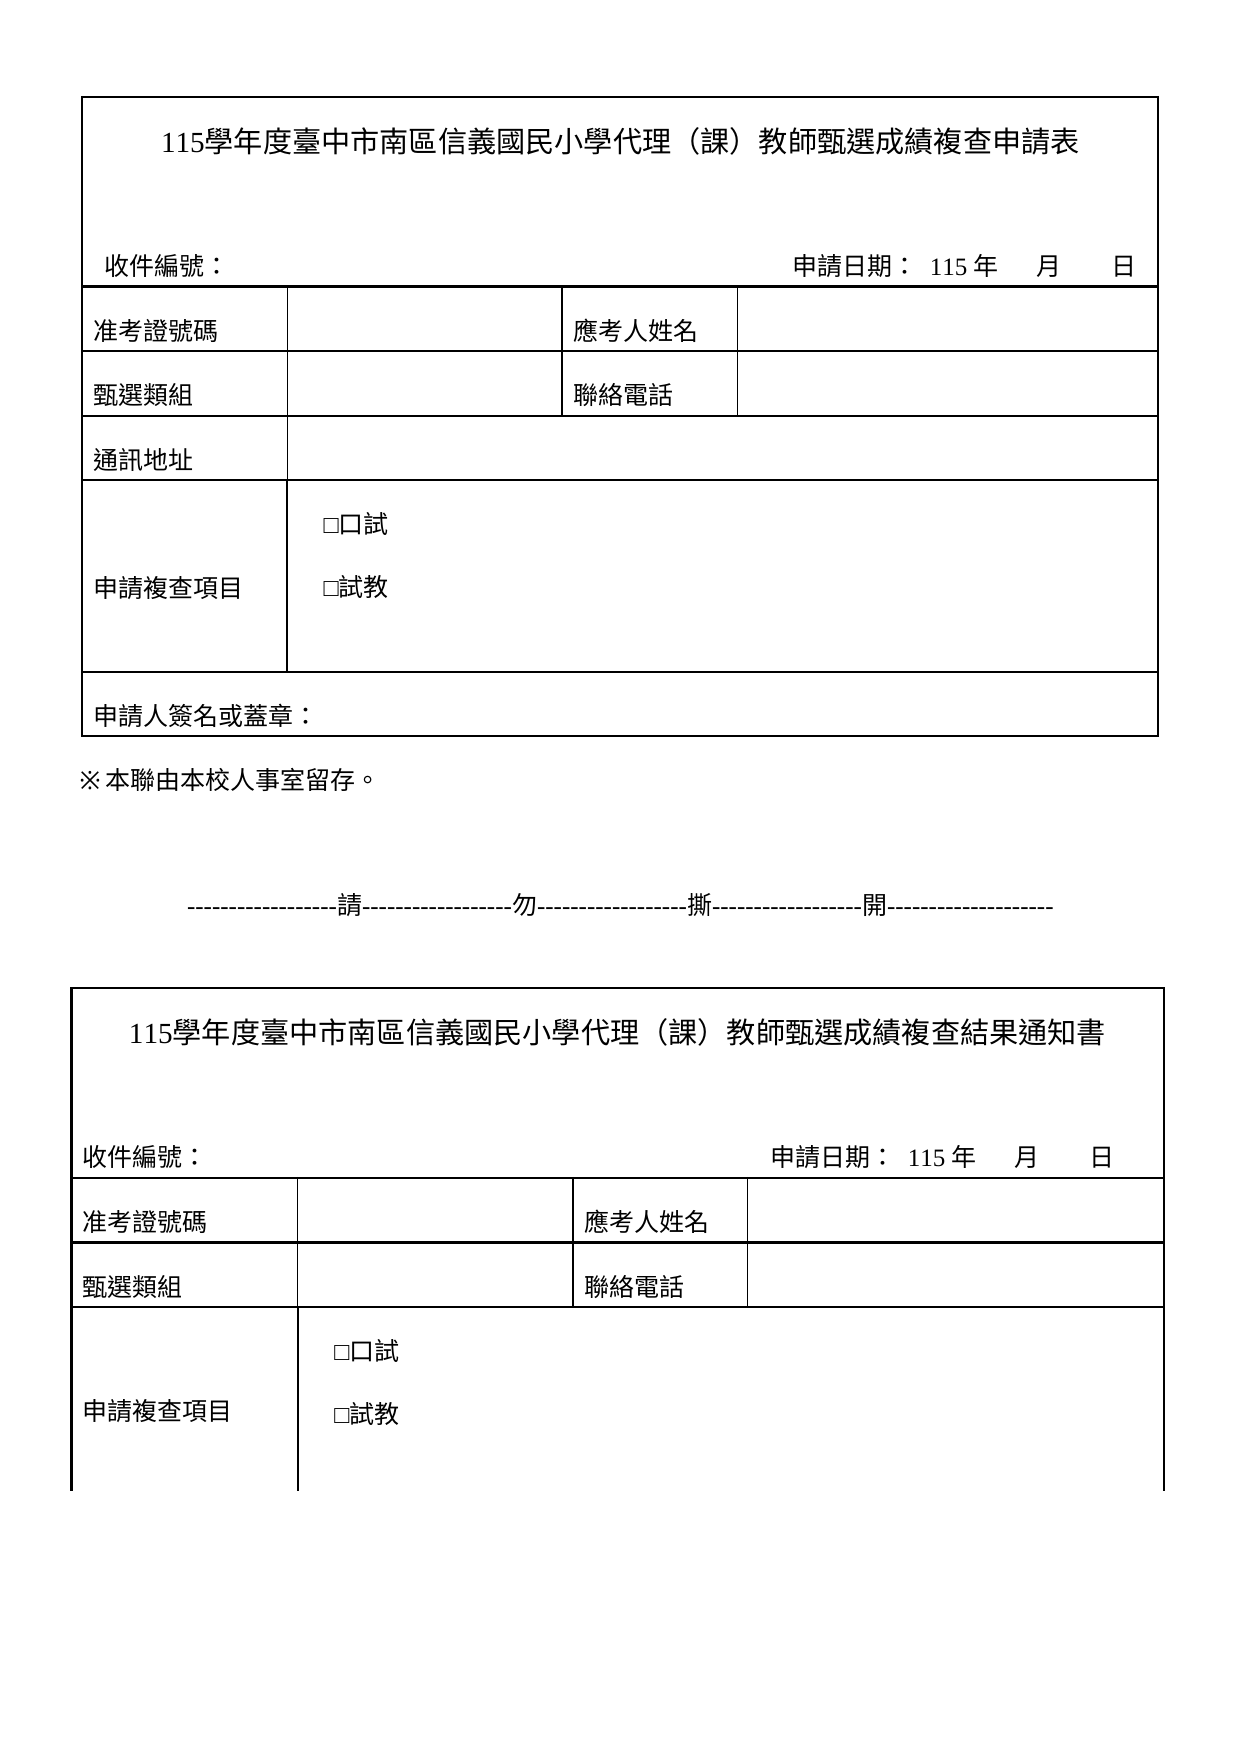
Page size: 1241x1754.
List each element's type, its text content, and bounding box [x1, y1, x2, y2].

table_header 115學年度臺中市南區信義國民小學代理（課）教師甄選成績複查結果通知書 收件編號： 申請日期： 115 年 月 日 [73, 989, 1163, 1177]
table_cell 聯絡電話 [563, 352, 737, 414]
table_cell □口試 □試教 [299, 1308, 1163, 1491]
text ------------------請------------------勿------------------撕------------------開-------------------- [75, 862, 1165, 925]
table_cell [738, 352, 1157, 414]
table_cell [748, 1179, 1163, 1241]
table_cell 准考證號碼 [83, 288, 287, 350]
table_cell [1165, 1306, 1240, 1491]
table_cell 應考人姓名 [563, 288, 737, 350]
table_cell 甄選類組 [83, 352, 287, 414]
table_cell 申請複查項目 [73, 1308, 297, 1491]
table_header [1165, 987, 1240, 1177]
table_header 115學年度臺中市南區信義國民小學代理（課）教師甄選成績複查申請表 收件編號： 申請日期： 115 年 月 日 [83, 98, 1157, 285]
table_cell [298, 1179, 572, 1241]
table_cell [738, 288, 1157, 350]
table_cell 准考證號碼 [73, 1179, 297, 1241]
table_cell [1165, 1177, 1240, 1241]
table_cell [288, 417, 1157, 479]
table_cell 通訊地址 [83, 417, 287, 479]
table_cell 甄選類組 [73, 1244, 297, 1306]
table_cell [288, 288, 561, 350]
table_cell [748, 1244, 1163, 1306]
table_cell [1165, 1241, 1240, 1306]
table_cell [288, 352, 561, 414]
table_cell 申請複查項目 [83, 481, 286, 671]
table_cell [298, 1244, 572, 1306]
text ※本聯由本校人事室留存。 [75, 737, 1165, 800]
table_cell 申請人簽名或蓋章： [83, 673, 1157, 735]
table_cell □口試 □試教 [288, 481, 1157, 671]
table_cell 應考人姓名 [574, 1179, 747, 1241]
table_cell 聯絡電話 [574, 1244, 747, 1306]
